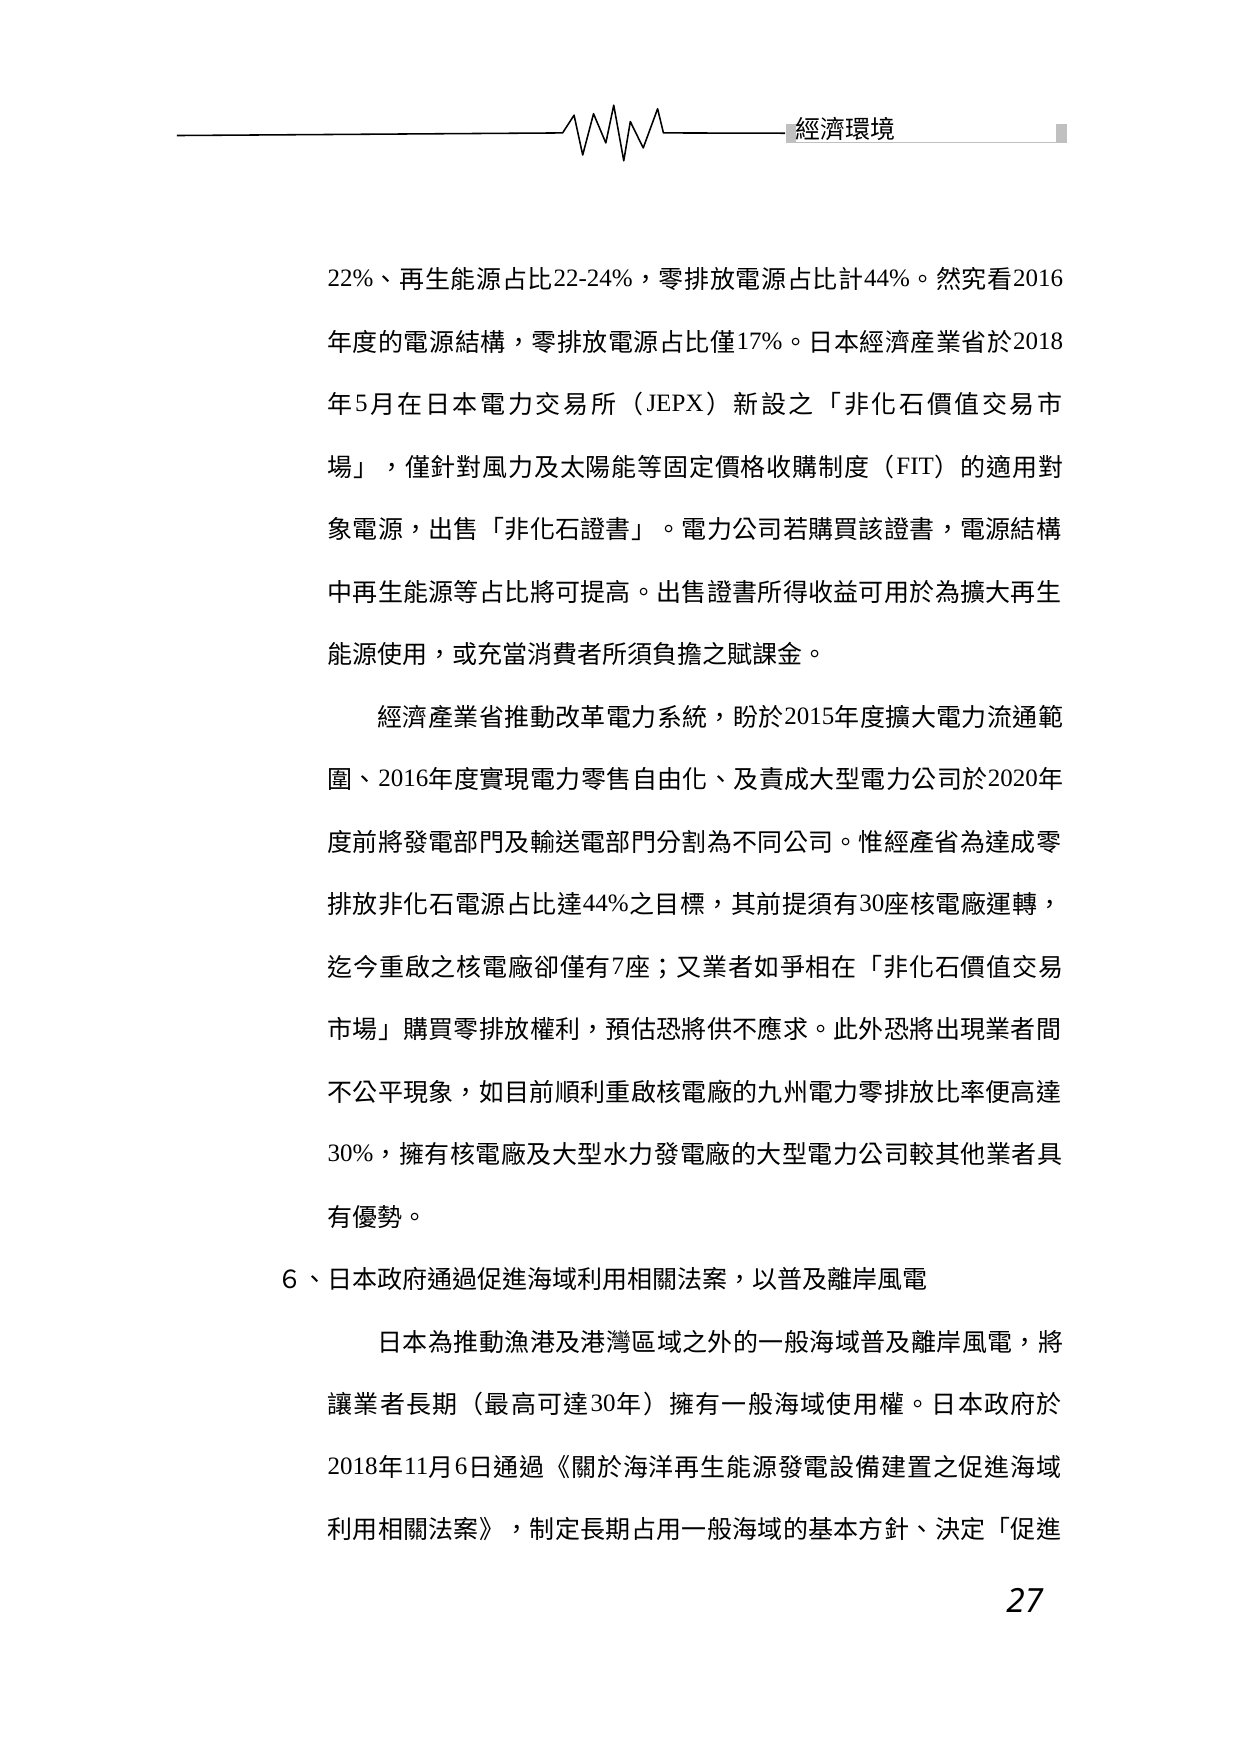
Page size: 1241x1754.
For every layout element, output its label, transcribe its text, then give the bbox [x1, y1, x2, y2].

text 22%、再生能源占比22-24%，零排放電源占比計44%。然究看2016年度的電源結構，零排放電源占比僅17%。日本經濟産業省於2018年5月在日本電力交易所（JEPX）新設之「非化石價值交易市場」，僅針對風力及太陽能等固定價格收購制度（FIT）的適用對象電源，出售「非化石證書」。電力公司若購買該證書，電源結構中再生能源等占比將可提高。出售證書所得收益可用於為擴大再生能源使用，或充當消費者所須負擔之賦課金。 [327, 236, 1063, 674]
text 經濟產業省推動改革電力系統，盼於2015年度擴大電力流通範圍、2016年度實現電力零售自由化、及責成大型電力公司於2020年度前將發電部門及輸送電部門分割為不同公司。惟經產省為達成零排放非化石電源占比達44%之目標，其前提須有30座核電廠運轉，迄今重啟之核電廠卻僅有7座；又業者如爭相在「非化石價值交易市場」購買零排放權利，預估恐將供不應求。此外恐將出現業者間不公平現象，如目前順利重啟核電廠的九州電力零排放比率便高達30%，擁有核電廠及大型水力發電廠的大型電力公司較其他業者具有優勢。 [327, 674, 1063, 1236]
text ６、日本政府通過促進海域利用相關法案，以普及離岸風電 [277, 1236, 1063, 1299]
text 日本為推動漁港及港灣區域之外的一般海域普及離岸風電，將讓業者長期（最高可達30年）擁有一般海域使用權。日本政府於2018年11月6日通過《關於海洋再生能源發電設備建置之促進海域利用相關法案》，制定長期占用一般海域的基本方針、決定「促進 [327, 1299, 1063, 1549]
